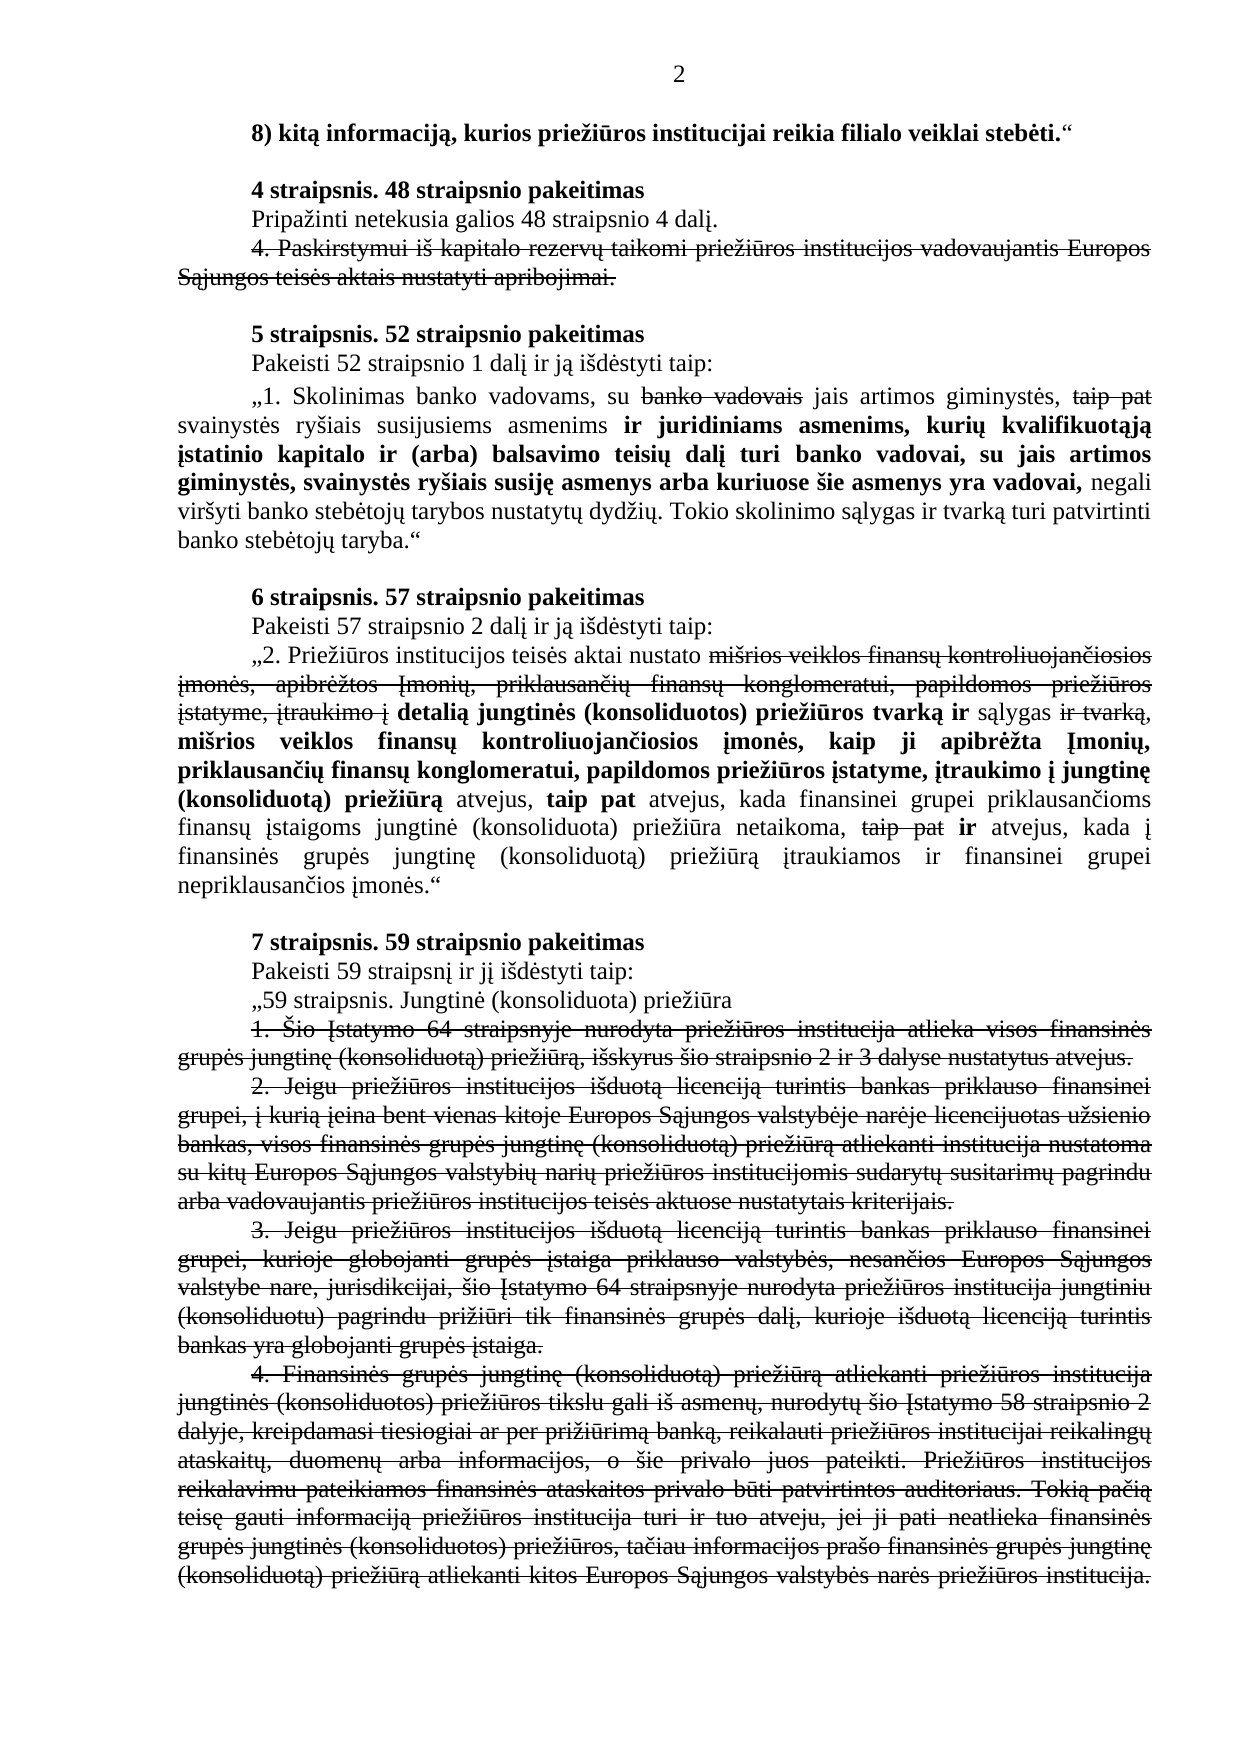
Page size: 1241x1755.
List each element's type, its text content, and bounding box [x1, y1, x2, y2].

text 4. Finansinės grupės jungtinę (konsoliduotą) priežiūrą atliekanti priežiūros institucija jungtinės (konsoliduotos) priežiūros tikslu gali iš asmenų, nurodytų šio Įstatymo 58 straipsnio 2 dalyje, kreipdamasi tiesiogiai ar per prižiūrimą banką, reikalauti priežiūros institucijai reikalingų ataskaitų, duomenų arba informacijos, o šie privalo juos pateikti. Priežiūros institucijos reikalavimu pateikiamos finansinės ataskaitos privalo būti patvirtintos auditoriaus. Tokią pačią teisę gauti informaciją priežiūros institucija turi ir tuo atveju, jei ji pati neatlieka finansinės grupės jungtinės (konsoliduotos) priežiūros, tačiau informacijos prašo finansinės grupės jungtinę (konsoliduotą) priežiūrą atliekanti kitos Europos Sąjungos valstybės narės priežiūros institucija. Šioje dalyje nustatyta teisė gauti informaciją nereiškia, kad priežiūros institucija atlieka šio Įstatymo 58 straipsnio 2 dalyje nurodytų asmenų, kurie nėra bankai, veiklos priežiūrą. [177, 1462, 1152, 1489]
text 7 straipsnis. 59 straipsnio pakeitimas [177, 927, 1152, 956]
text 4 straipsnis. 48 straipsnio pakeitimas [177, 176, 1152, 204]
text 2. Jeigu priežiūros institucijos išduotą licenciją turintis bankas priklauso finansinei grupei, į kurią įeina bent vienas kitoje Europos Sąjungos valstybėje narėje licencijuotas užsienio bankas, visos finansinės grupės jungtinę (konsoliduotą) priežiūrą atliekanti institucija nustatoma su kitų Europos Sąjungos valstybių narių priežiūros institucijomis sudarytų susitarimų pagrindu arba vadovaujantis priežiūros institucijos teisės aktuose nustatytais kriterijais. [177, 1145, 1152, 1173]
text 4. Finansinės grupės jungtinę (konsoliduotą) priežiūrą atliekanti priežiūros institucija jungtinės (konsoliduotos) priežiūros tikslu gali iš asmenų, nurodytų šio Įstatymo 58 straipsnio 2 dalyje, kreipdamasi tiesiogiai ar per prižiūrimą banką, reikalauti priežiūros institucijai reikalingų ataskaitų, duomenų arba informacijos, o šie privalo juos pateikti. Priežiūros institucijos reikalavimu pateikiamos finansinės ataskaitos privalo būti patvirtintos auditoriaus. Tokią pačią teisę gauti informaciją priežiūros institucija turi ir tuo atveju, jei ji pati neatlieka finansinės grupės jungtinės (konsoliduotos) priežiūros, tačiau informacijos prašo finansinės grupės jungtinę (konsoliduotą) priežiūrą atliekanti kitos Europos Sąjungos valstybės narės priežiūros institucija. Šioje dalyje nustatyta teisė gauti informaciją nereiškia, kad priežiūros institucija atlieka šio Įstatymo 58 straipsnio 2 dalyje nurodytų asmenų, kurie nėra bankai, veiklos priežiūrą. [177, 1548, 1152, 1589]
text Pakeisti 59 straipsnį ir jį išdėstyti taip: [177, 956, 1152, 985]
text 4. Finansinės grupės jungtinę (konsoliduotą) priežiūrą atliekanti priežiūros institucija jungtinės (konsoliduotos) priežiūros tikslu gali iš asmenų, nurodytų šio Įstatymo 58 straipsnio 2 dalyje, kreipdamasi tiesiogiai ar per prižiūrimą banką, reikalauti priežiūros institucijai reikalingų ataskaitų, duomenų arba informacijos, o šie privalo juos pateikti. Priežiūros institucijos reikalavimu pateikiamos finansinės ataskaitos privalo būti patvirtintos auditoriaus. Tokią pačią teisę gauti informaciją priežiūros institucija turi ir tuo atveju, jei ji pati neatlieka finansinės grupės jungtinės (konsoliduotos) priežiūros, tačiau informacijos prašo finansinės grupės jungtinę (konsoliduotą) priežiūrą atliekanti kitos Europos Sąjungos valstybės narės priežiūros institucija. Šioje dalyje nustatyta teisė gauti informaciją nereiškia, kad priežiūros institucija atlieka šio Įstatymo 58 straipsnio 2 dalyje nurodytų asmenų, kurie nėra bankai, veiklos priežiūrą. [177, 1359, 1152, 1432]
text 2. Jeigu priežiūros institucijos išduotą licenciją turintis bankas priklauso finansinei grupei, į kurią įeina bent vienas kitoje Europos Sąjungos valstybėje narėje licencijuotas užsienio bankas, visos finansinės grupės jungtinę (konsoliduotą) priežiūrą atliekanti institucija nustatoma su kitų Europos Sąjungos valstybių narių priežiūros institucijomis sudarytų susitarimų pagrindu arba vadovaujantis priežiūros institucijos teisės aktuose nustatytais kriterijais. [177, 1174, 1152, 1215]
text 1. Šio Įstatymo 64 straipsnyje nurodyta priežiūros institucija atlieka visos finansinės grupės jungtinę (konsoliduotą) priežiūrą, išskyrus šio straipsnio 2 ir 3 dalyse nustatytus atvejus. [177, 1014, 1152, 1071]
text 3. Jeigu priežiūros institucijos išduotą licenciją turintis bankas priklauso finansinei grupei, kurioje globojanti grupės įstaiga priklauso valstybės, nesančios Europos Sąjungos valstybe nare, jurisdikcijai, šio Įstatymo 64 straipsnyje nurodyta priežiūros institucija jungtiniu (konsoliduotu) pagrindu prižiūri tik finansinės grupės dalį, kurioje išduotą licenciją turintis bankas yra globojanti grupės įstaiga. [177, 1318, 1152, 1359]
text 2. Jeigu priežiūros institucijos išduotą licenciją turintis bankas priklauso finansinei grupei, į kurią įeina bent vienas kitoje Europos Sąjungos valstybėje narėje licencijuotas užsienio bankas, visos finansinės grupės jungtinę (konsoliduotą) priežiūrą atliekanti institucija nustatoma su kitų Europos Sąjungos valstybių narių priežiūros institucijomis sudarytų susitarimų pagrindu arba vadovaujantis priežiūros institucijos teisės aktuose nustatytais kriterijais. [177, 1071, 1152, 1144]
text 5 straipsnis. 52 straipsnio pakeitimas [177, 319, 1152, 348]
text 3. Jeigu priežiūros institucijos išduotą licenciją turintis bankas priklauso finansinei grupei, kurioje globojanti grupės įstaiga priklauso valstybės, nesančios Europos Sąjungos valstybe nare, jurisdikcijai, šio Įstatymo 64 straipsnyje nurodyta priežiūros institucija jungtiniu (konsoliduotu) pagrindu prižiūri tik finansinės grupės dalį, kurioje išduotą licenciją turintis bankas yra globojanti grupės įstaiga. [177, 1260, 1152, 1288]
text 4. Paskirstymui iš kapitalo rezervų taikomi priežiūros institucijos vadovaujantis Europos Sąjungos teisės aktais nustatyti apribojimai. [177, 233, 1152, 291]
text „59 straipsnis. Jungtinė (konsoliduota) priežiūra [177, 985, 1152, 1014]
text 3. Jeigu priežiūros institucijos išduotą licenciją turintis bankas priklauso finansinei grupei, kurioje globojanti grupės įstaiga priklauso valstybės, nesančios Europos Sąjungos valstybe nare, jurisdikcijai, šio Įstatymo 64 straipsnyje nurodyta priežiūros institucija jungtiniu (konsoliduotu) pagrindu prižiūri tik finansinės grupės dalį, kurioje išduotą licenciją turintis bankas yra globojanti grupės įstaiga. [177, 1215, 1152, 1259]
text 3. Jeigu priežiūros institucijos išduotą licenciją turintis bankas priklauso finansinei grupei, kurioje globojanti grupės įstaiga priklauso valstybės, nesančios Europos Sąjungos valstybe nare, jurisdikcijai, šio Įstatymo 64 straipsnyje nurodyta priežiūros institucija jungtiniu (konsoliduotu) pagrindu prižiūri tik finansinės grupės dalį, kurioje išduotą licenciją turintis bankas yra globojanti grupės įstaiga. [177, 1289, 1152, 1317]
text 4. Finansinės grupės jungtinę (konsoliduotą) priežiūrą atliekanti priežiūros institucija jungtinės (konsoliduotos) priežiūros tikslu gali iš asmenų, nurodytų šio Įstatymo 58 straipsnio 2 dalyje, kreipdamasi tiesiogiai ar per prižiūrimą banką, reikalauti priežiūros institucijai reikalingų ataskaitų, duomenų arba informacijos, o šie privalo juos pateikti. Priežiūros institucijos reikalavimu pateikiamos finansinės ataskaitos privalo būti patvirtintos auditoriaus. Tokią pačią teisę gauti informaciją priežiūros institucija turi ir tuo atveju, jei ji pati neatlieka finansinės grupės jungtinės (konsoliduotos) priežiūros, tačiau informacijos prašo finansinės grupės jungtinę (konsoliduotą) priežiūrą atliekanti kitos Europos Sąjungos valstybės narės priežiūros institucija. Šioje dalyje nustatyta teisė gauti informaciją nereiškia, kad priežiūros institucija atlieka šio Įstatymo 58 straipsnio 2 dalyje nurodytų asmenų, kurie nėra bankai, veiklos priežiūrą. [177, 1491, 1152, 1518]
text 8) kitą informaciją, kurios priežiūros institucijai reikia filialo veiklai stebėti.“ [177, 118, 1152, 147]
text 6 straipsnis. 57 straipsnio pakeitimas [177, 582, 1152, 611]
text „2. Priežiūros institucijos teisės aktai nustato mišrios veiklos finansų kontroliuojančiosios įmonės, apibrėžtos Įmonių, priklausančių finansų konglomeratui, papildomos priežiūros įstatyme, įtraukimo į detalią jungtinės (konsoliduotos) priežiūros tvarką ir sąlygas ir tvarką, mišrios veiklos finansų kontroliuojančiosios įmonės, kaip ji apibrėžta Įmonių, priklausančių finansų konglomeratui, papildomos priežiūros įstatyme, įtraukimo į jungtinę (konsoliduotą) priežiūrą atvejus, taip pat atvejus, kada finansinei grupei priklausančioms finansų įstaigoms jungtinė (konsoliduota) priežiūra netaikoma, taip pat ir atvejus, kada į finansinės grupės jungtinę (konsoliduotą) priežiūrą įtraukiamos ir finansinei grupei nepriklausančios įmonės.“ [177, 640, 1152, 684]
text Pakeisti 52 straipsnio 1 dalį ir ją išdėstyti taip: [177, 348, 1152, 377]
text 4. Finansinės grupės jungtinę (konsoliduotą) priežiūrą atliekanti priežiūros institucija jungtinės (konsoliduotos) priežiūros tikslu gali iš asmenų, nurodytų šio Įstatymo 58 straipsnio 2 dalyje, kreipdamasi tiesiogiai ar per prižiūrimą banką, reikalauti priežiūros institucijai reikalingų ataskaitų, duomenų arba informacijos, o šie privalo juos pateikti. Priežiūros institucijos reikalavimu pateikiamos finansinės ataskaitos privalo būti patvirtintos auditoriaus. Tokią pačią teisę gauti informaciją priežiūros institucija turi ir tuo atveju, jei ji pati neatlieka finansinės grupės jungtinės (konsoliduotos) priežiūros, tačiau informacijos prašo finansinės grupės jungtinę (konsoliduotą) priežiūrą atliekanti kitos Europos Sąjungos valstybės narės priežiūros institucija. Šioje dalyje nustatyta teisė gauti informaciją nereiškia, kad priežiūros institucija atlieka šio Įstatymo 58 straipsnio 2 dalyje nurodytų asmenų, kurie nėra bankai, veiklos priežiūrą. [177, 1433, 1152, 1461]
text Pakeisti 57 straipsnio 2 dalį ir ją išdėstyti taip: [177, 611, 1152, 640]
text 4. Finansinės grupės jungtinę (konsoliduotą) priežiūrą atliekanti priežiūros institucija jungtinės (konsoliduotos) priežiūros tikslu gali iš asmenų, nurodytų šio Įstatymo 58 straipsnio 2 dalyje, kreipdamasi tiesiogiai ar per prižiūrimą banką, reikalauti priežiūros institucijai reikalingų ataskaitų, duomenų arba informacijos, o šie privalo juos pateikti. Priežiūros institucijos reikalavimu pateikiamos finansinės ataskaitos privalo būti patvirtintos auditoriaus. Tokią pačią teisę gauti informaciją priežiūros institucija turi ir tuo atveju, jei ji pati neatlieka finansinės grupės jungtinės (konsoliduotos) priežiūros, tačiau informacijos prašo finansinės grupės jungtinę (konsoliduotą) priežiūrą atliekanti kitos Europos Sąjungos valstybės narės priežiūros institucija. Šioje dalyje nustatyta teisė gauti informaciją nereiškia, kad priežiūros institucija atlieka šio Įstatymo 58 straipsnio 2 dalyje nurodytų asmenų, kurie nėra bankai, veiklos priežiūrą. [177, 1519, 1152, 1547]
text „2. Priežiūros institucijos teisės aktai nustato mišrios veiklos finansų kontroliuojančiosios įmonės, apibrėžtos Įmonių, priklausančių finansų konglomeratui, papildomos priežiūros įstatyme, įtraukimo į detalią jungtinės (konsoliduotos) priežiūros tvarką ir sąlygas ir tvarką, mišrios veiklos finansų kontroliuojančiosios įmonės, kaip ji apibrėžta Įmonių, priklausančių finansų konglomeratui, papildomos priežiūros įstatyme, įtraukimo į jungtinę (konsoliduotą) priežiūrą atvejus, taip pat atvejus, kada finansinei grupei priklausančioms finansų įstaigoms jungtinė (konsoliduota) priežiūra netaikoma, taip pat ir atvejus, kada į finansinės grupės jungtinę (konsoliduotą) priežiūrą įtraukiamos ir finansinei grupei nepriklausančios įmonės.“ [177, 685, 1152, 899]
text „1. Skolinimas banko vadovams, su banko vadovais jais artimos giminystės, taip pat svainystės ryšiais susijusiems asmenims ir juridiniams asmenims, kurių kvalifikuotąją įstatinio kapitalo ir (arba) balsavimo teisių dalį turi banko vadovai, su jais artimos giminystės, svainystės ryšiais susiję asmenys arba kuriuose šie asmenys yra vadovai, negali viršyti banko stebėtojų tarybos nustatytų dydžių. Tokio skolinimo sąlygas ir tvarką turi patvirtinti banko stebėtojų taryba.“ [177, 381, 1152, 554]
text Pripažinti netekusia galios 48 straipsnio 4 dalį. [177, 204, 1152, 233]
